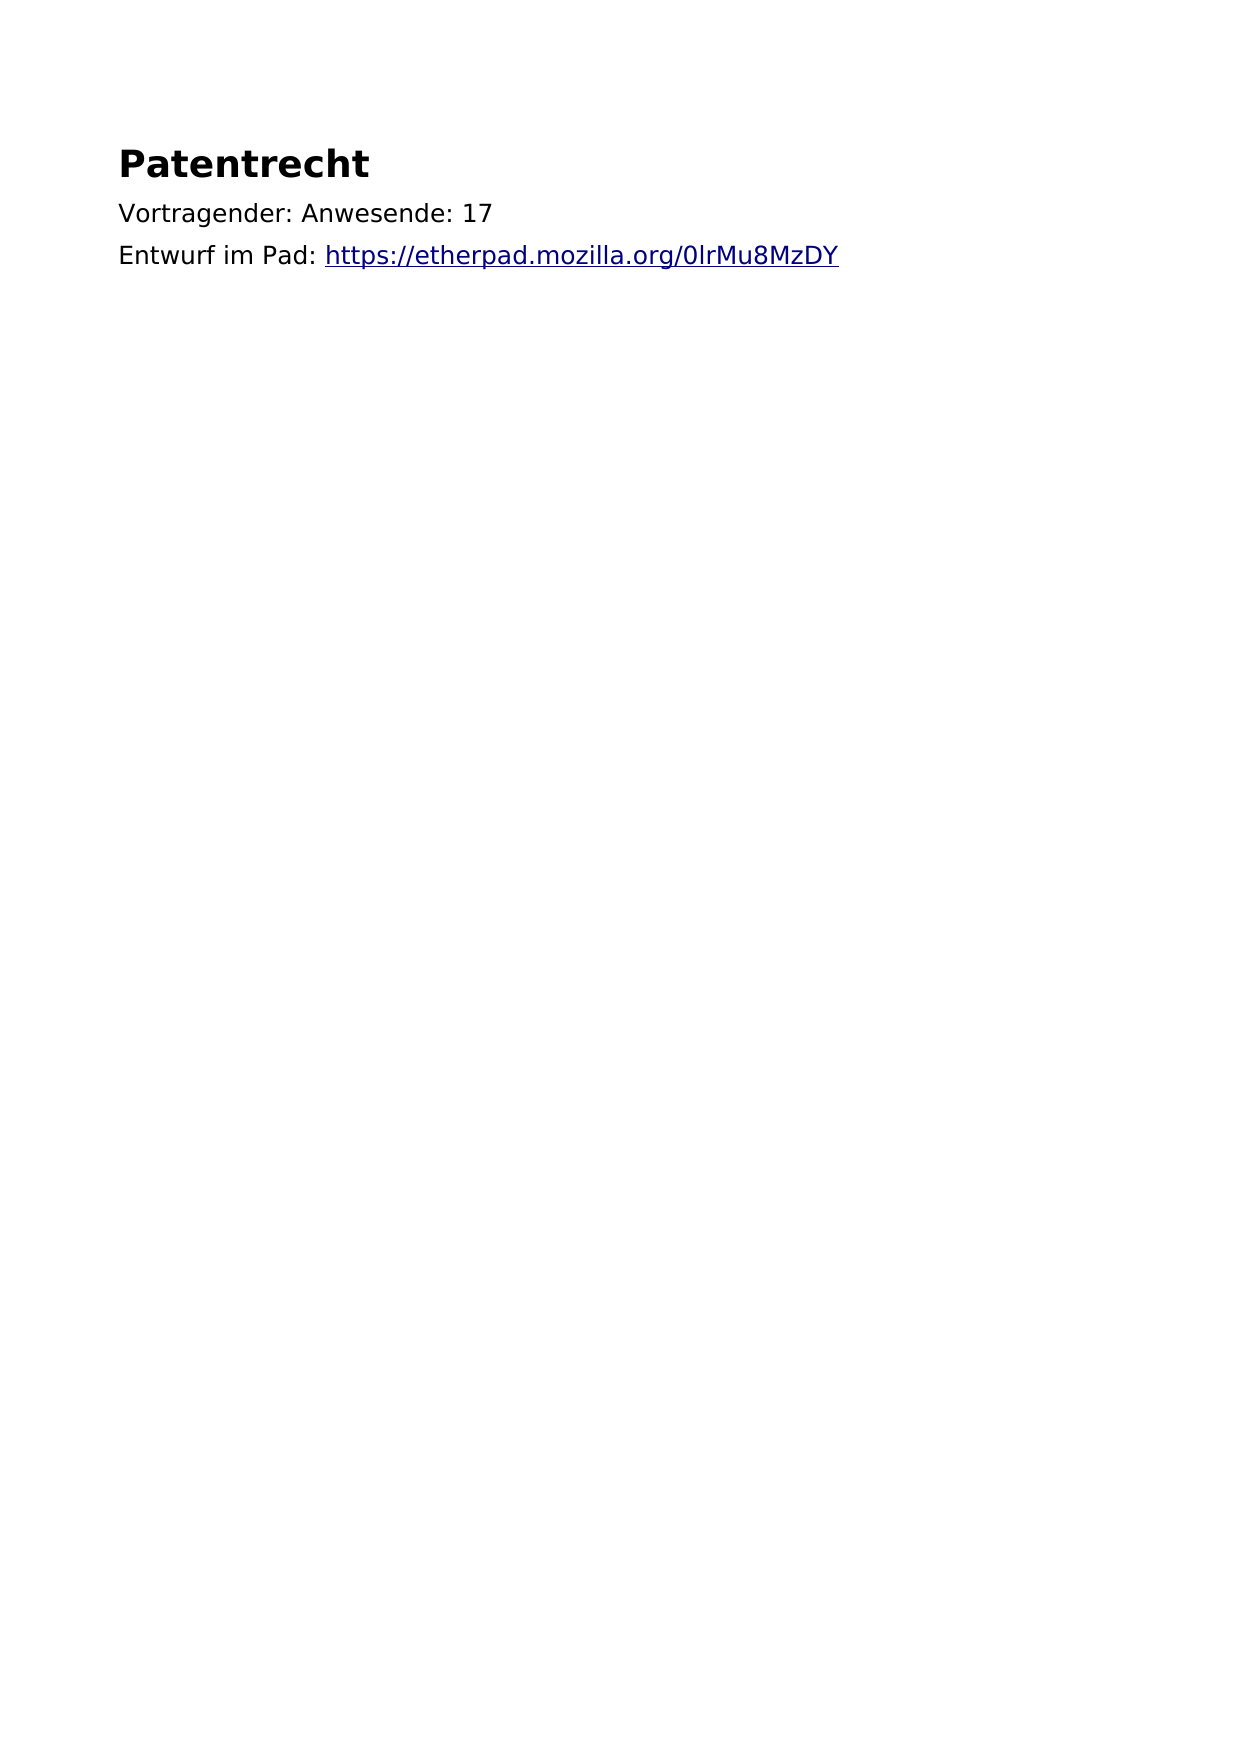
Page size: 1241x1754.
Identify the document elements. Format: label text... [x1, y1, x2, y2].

text Vortragender: Anwesende: 17 [118, 199, 1122, 228]
subtitle Patentrecht [118, 143, 1122, 187]
text Entwurf im Pad: https://etherpad.mozilla.org/0lrMu8MzDY [118, 241, 1122, 270]
